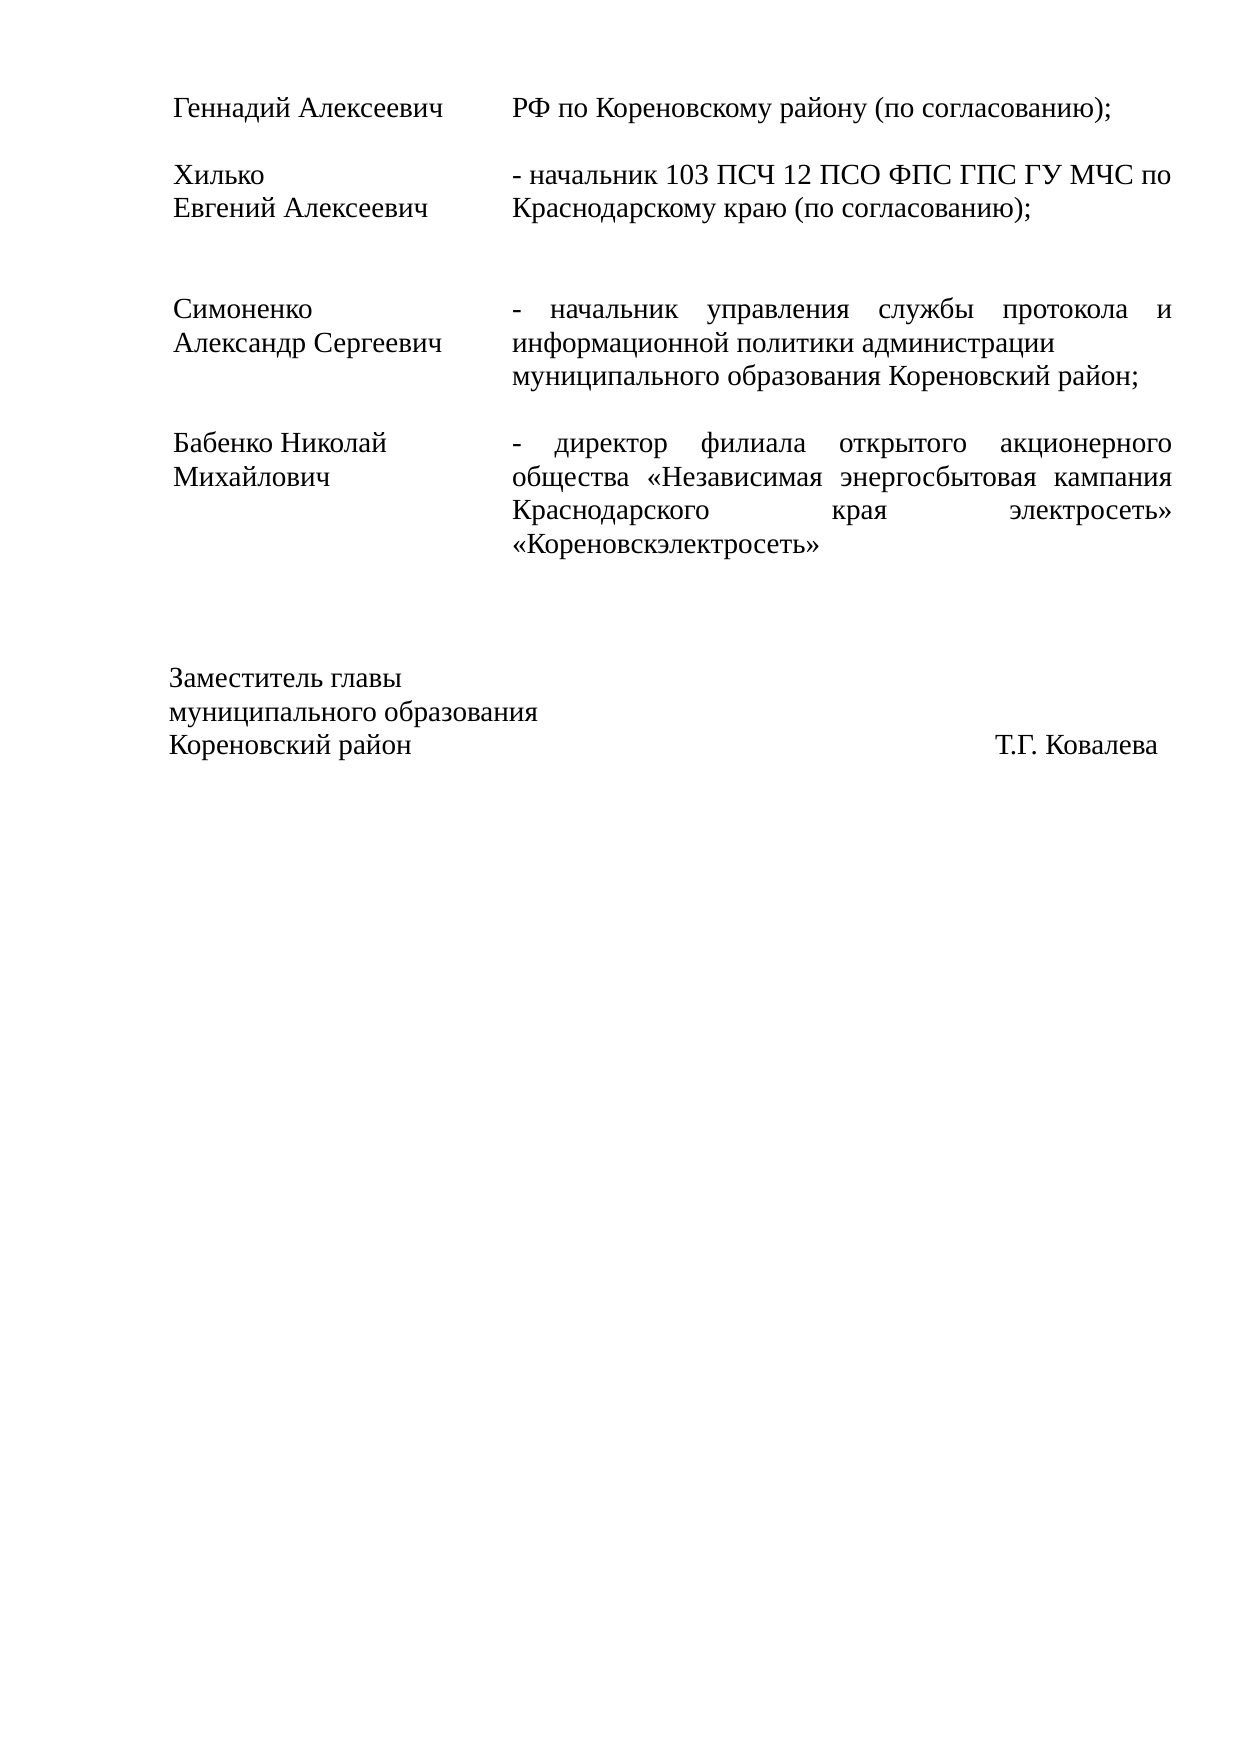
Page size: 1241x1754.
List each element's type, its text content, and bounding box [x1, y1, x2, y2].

table_cell - директор филиала открытого акционерного общества «Независимая энергосбытовая кампания Краснодарского края электросеть» «Кореновскэлектросеть» [512, 425, 1173, 559]
table_cell [0, 90, 173, 157]
text муниципального образования [169, 694, 1181, 727]
table_cell Симоненко Александр Сергеевич [173, 258, 512, 425]
table_cell Хилько Евгений Алексеевич [173, 157, 512, 258]
table_cell Бабенко Николай Михайлович [173, 425, 512, 559]
text Заместитель главы [169, 660, 1181, 694]
table_cell - начальник 103 ПСЧ 12 ПСО ФПС ГПС ГУ МЧС по Краснодарскому краю (по согласованию); [512, 157, 1173, 258]
table_cell [0, 425, 173, 559]
table_cell [0, 157, 173, 258]
table_cell РФ по Кореновскому району (по согласованию); [512, 90, 1173, 157]
table_cell - начальник управления службы протокола и информационной политики администрации муниципального образования Кореновский район; [512, 258, 1173, 425]
table_cell Геннадий Алексеевич [173, 90, 512, 157]
text Кореновский район Т.Г. Ковалева [169, 727, 1181, 761]
table_cell [0, 258, 173, 425]
